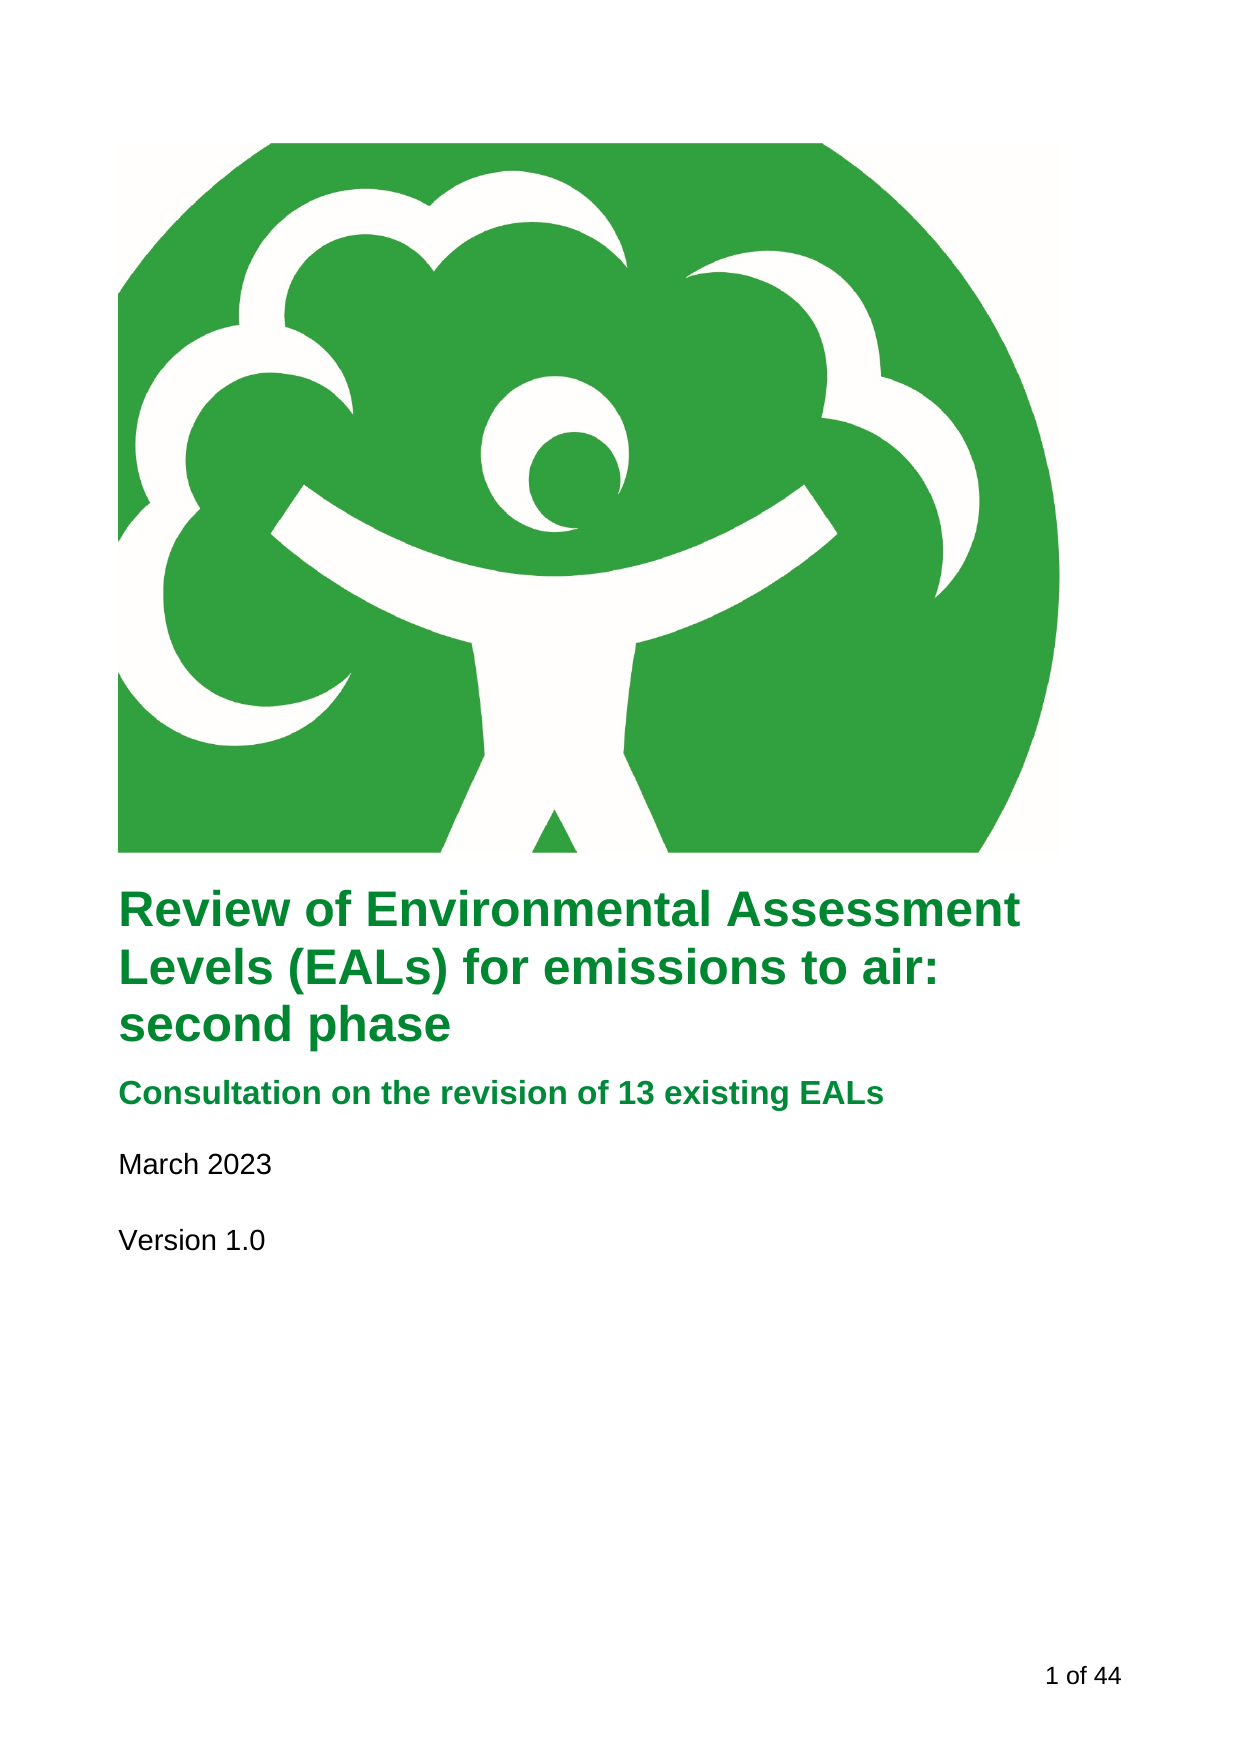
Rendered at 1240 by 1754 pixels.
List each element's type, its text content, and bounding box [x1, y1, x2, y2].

subtitle Consultation on the revision of 13 existing EALs [118, 1073, 1121, 1111]
text Version 1.0 [118, 1223, 1121, 1256]
text March 2023 [118, 1147, 1121, 1180]
title Review of Environmental Assessment Levels (EALs) for emissions to air: second phase [118, 880, 1121, 1052]
